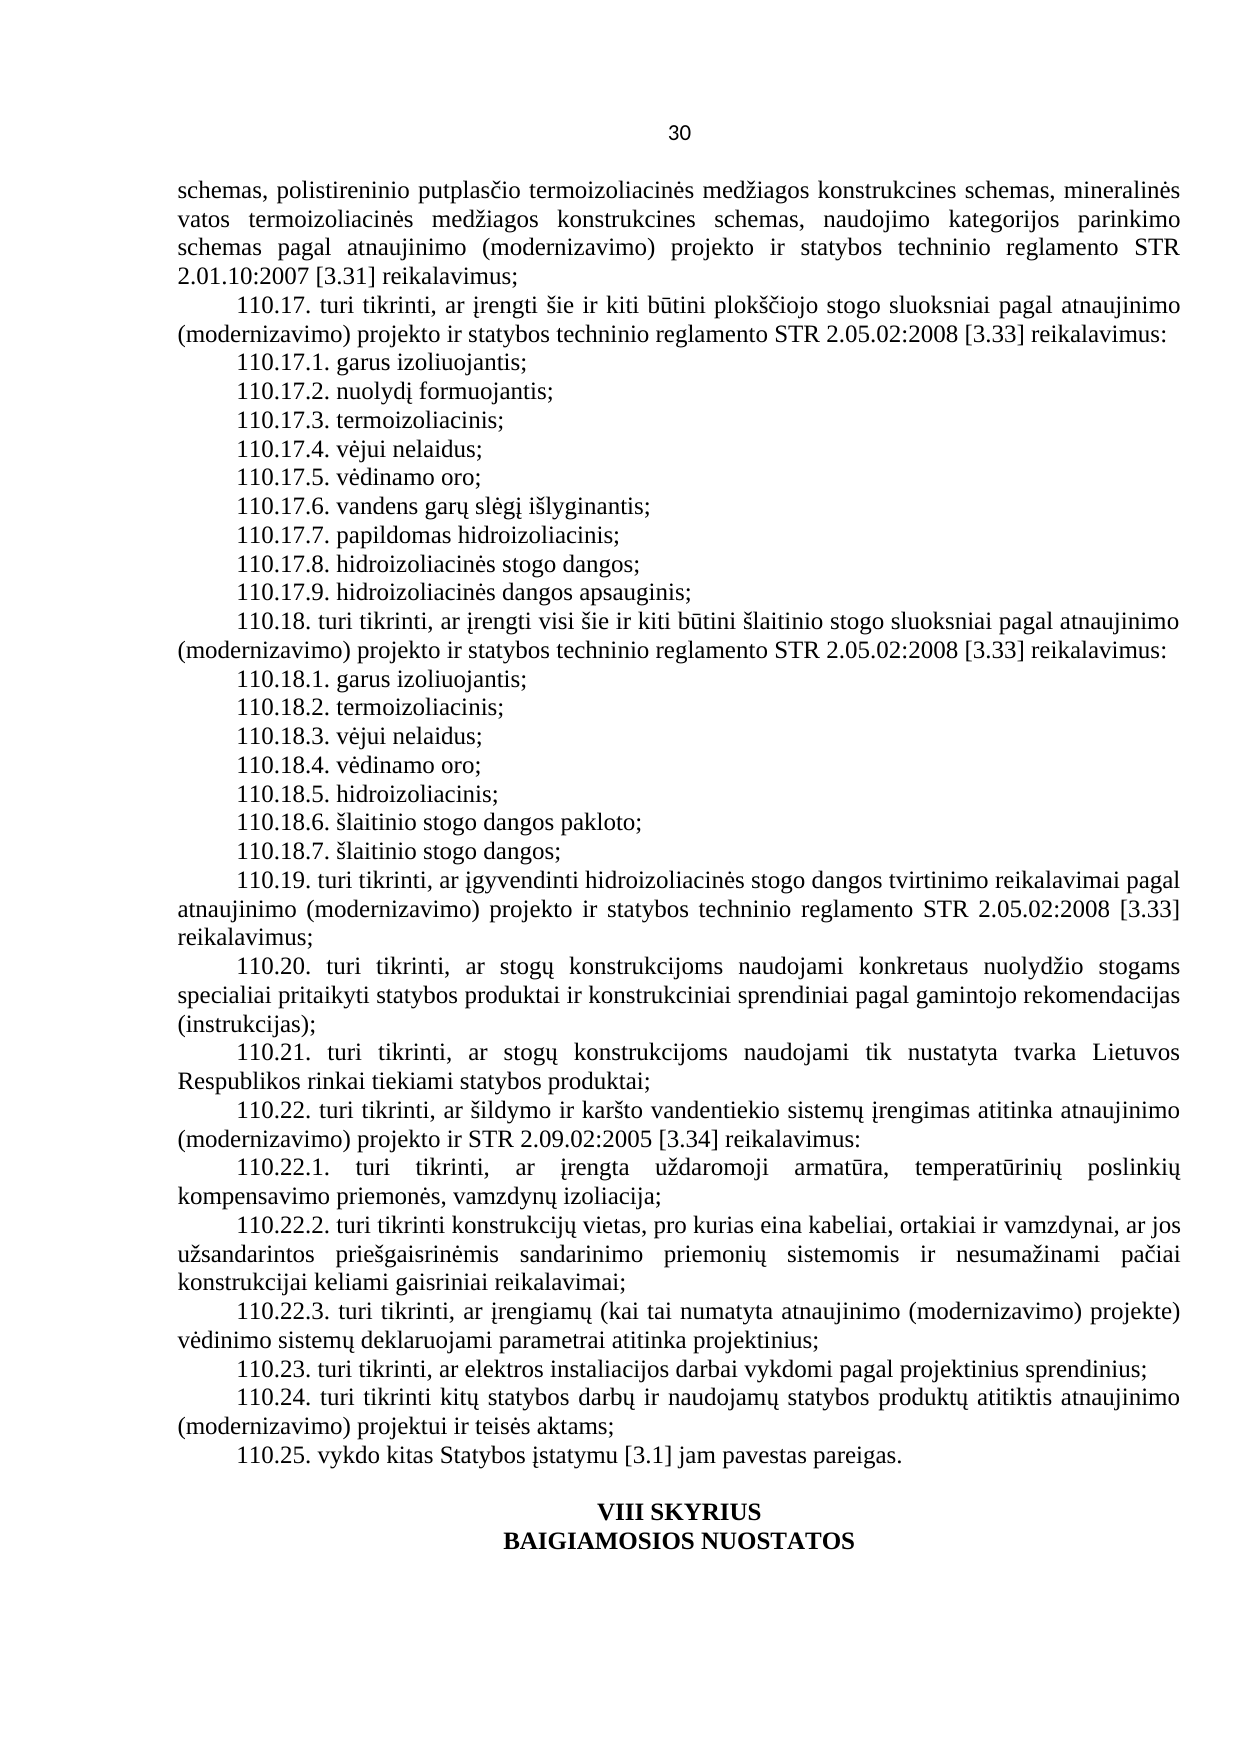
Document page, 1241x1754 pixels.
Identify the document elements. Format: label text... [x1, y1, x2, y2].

text 110.17.2. nuolydį formuojantis; [177, 376, 1181, 405]
text 110.24. turi tikrinti kitų statybos darbų ir naudojamų statybos produktų atitiktis atnaujinimo (modernizavimo) projektui ir teisės aktams; [177, 1382, 1181, 1440]
text 110.18.3. vėjui nelaidus; [177, 721, 1181, 750]
text 110.22. turi tikrinti, ar šildymo ir karšto vandentiekio sistemų įrengimas atitinka atnaujinimo (modernizavimo) projekto ir STR 2.09.02:2005 [3.34] reikalavimus: [177, 1095, 1181, 1152]
text 110.17. turi tikrinti, ar įrengti šie ir kiti būtini plokščiojo stogo sluoksniai pagal atnaujinimo (modernizavimo) projekto ir statybos techninio reglamento STR 2.05.02:2008 [3.33] reikalavimus: [177, 290, 1181, 347]
text schemas, polistireninio putplasčio termoizoliacinės medžiagos konstrukcines schemas, mineralinės vatos termoizoliacinės medžiagos konstrukcines schemas, naudojimo kategorijos parinkimo schemas pagal atnaujinimo (modernizavimo) projekto ir statybos techninio reglamento STR 2.01.10:2007 [3.31] reikalavimus; [177, 175, 1181, 290]
text BAIGIAMOSIOS NUOSTATOS [177, 1526, 1181, 1555]
text 110.23. turi tikrinti, ar elektros instaliacijos darbai vykdomi pagal projektinius sprendinius; [177, 1354, 1181, 1382]
text 110.18.4. vėdinamo oro; [177, 750, 1181, 779]
text 110.18.7. šlaitinio stogo dangos; [177, 836, 1181, 865]
text 110.18. turi tikrinti, ar įrengti visi šie ir kiti būtini šlaitinio stogo sluoksniai pagal atnaujinimo (modernizavimo) projekto ir statybos techninio reglamento STR 2.05.02:2008 [3.33] reikalavimus: [177, 606, 1181, 664]
text 110.25. vykdo kitas Statybos įstatymu [3.1] jam pavestas pareigas. [177, 1440, 1181, 1469]
text 110.17.8. hidroizoliacinės stogo dangos; [177, 549, 1181, 577]
text 110.17.6. vandens garų slėgį išlyginantis; [177, 491, 1181, 520]
text 110.18.2. termoizoliacinis; [177, 692, 1181, 721]
text 110.19. turi tikrinti, ar įgyvendinti hidroizoliacinės stogo dangos tvirtinimo reikalavimai pagal atnaujinimo (modernizavimo) projekto ir statybos techninio reglamento STR 2.05.02:2008 [3.33] reikalavimus; [177, 865, 1181, 951]
text 110.22.2. turi tikrinti konstrukcijų vietas, pro kurias eina kabeliai, ortakiai ir vamzdynai, ar jos užsandarintos priešgaisrinėmis sandarinimo priemonių sistemomis ir nesumažinami pačiai konstrukcijai keliami gaisriniai reikalavimai; [177, 1210, 1181, 1296]
text 110.17.5. vėdinamo oro; [177, 462, 1181, 491]
text 110.17.3. termoizoliacinis; [177, 405, 1181, 434]
text 110.17.7. papildomas hidroizoliacinis; [177, 520, 1181, 549]
text 110.22.1. turi tikrinti, ar įrengta uždaromoji armatūra, temperatūrinių poslinkių kompensavimo priemonės, vamzdynų izoliacija; [177, 1152, 1181, 1210]
text 110.17.4. vėjui nelaidus; [177, 434, 1181, 462]
text 110.20. turi tikrinti, ar stogų konstrukcijoms naudojami konkretaus nuolydžio stogams specialiai pritaikyti statybos produktai ir konstrukciniai sprendiniai pagal gamintojo rekomendacijas (instrukcijas); [177, 951, 1181, 1037]
text 110.21. turi tikrinti, ar stogų konstrukcijoms naudojami tik nustatyta tvarka Lietuvos Respublikos rinkai tiekiami statybos produktai; [177, 1037, 1181, 1095]
text 110.18.5. hidroizoliacinis; [177, 779, 1181, 807]
text 110.18.1. garus izoliuojantis; [177, 664, 1181, 692]
text 110.22.3. turi tikrinti, ar įrengiamų (kai tai numatyta atnaujinimo (modernizavimo) projekte) vėdinimo sistemų deklaruojami parametrai atitinka projektinius; [177, 1296, 1181, 1354]
text 110.17.1. garus izoliuojantis; [177, 347, 1181, 376]
text 110.17.9. hidroizoliacinės dangos apsauginis; [177, 577, 1181, 606]
text 110.18.6. šlaitinio stogo dangos pakloto; [177, 807, 1181, 836]
text VIII SKYRIUS [177, 1497, 1181, 1526]
